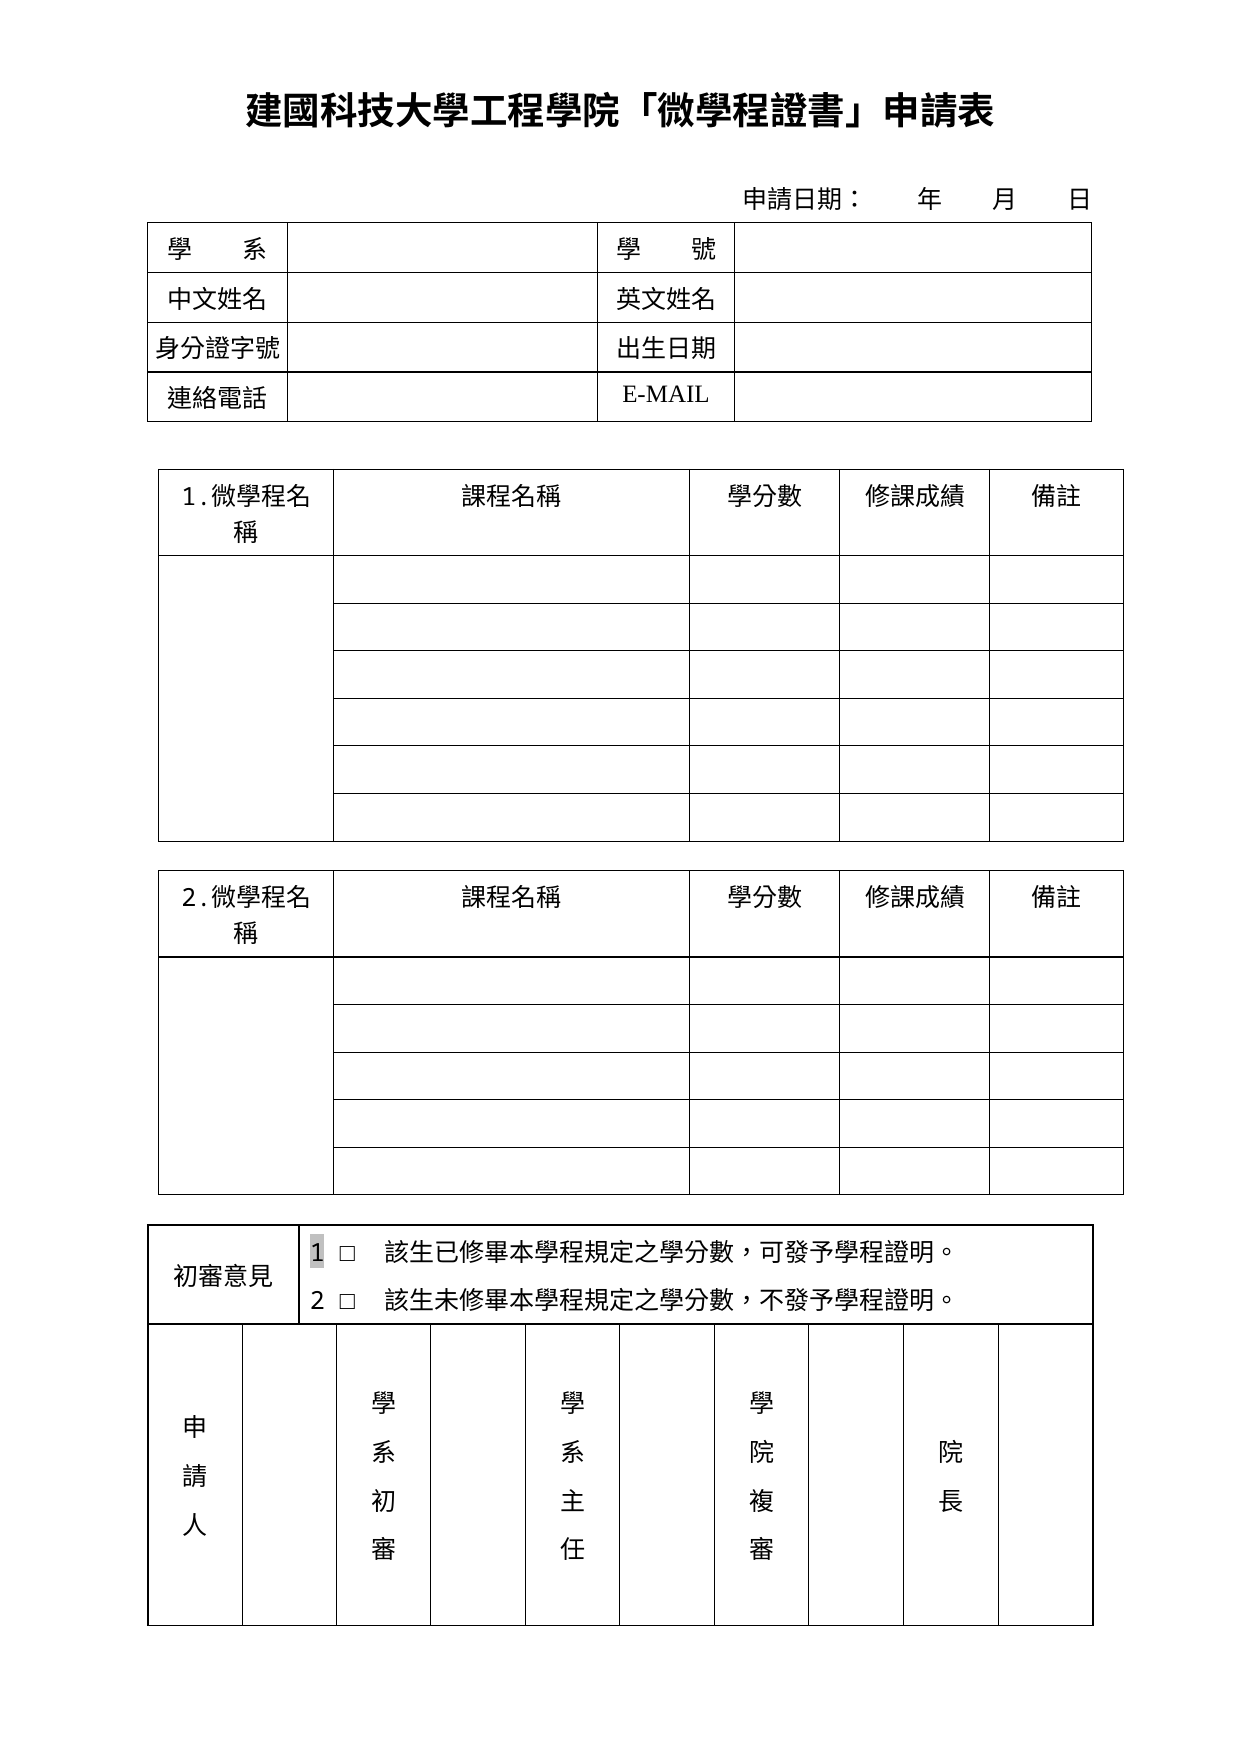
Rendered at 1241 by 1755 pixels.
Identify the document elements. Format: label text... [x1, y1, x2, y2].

table_cell 身分證字號 [148, 323, 287, 371]
table_cell [990, 794, 1123, 841]
table_header 學分數 [690, 871, 839, 956]
table_cell [990, 958, 1123, 1004]
table_cell [809, 1325, 903, 1625]
table_cell [334, 604, 689, 650]
table_cell [334, 699, 689, 745]
table_cell [334, 1100, 689, 1147]
table_header 學 號 [598, 223, 734, 272]
table_cell 連絡電話 [148, 373, 287, 421]
table_header 備註 [990, 871, 1123, 956]
table_cell [334, 1005, 689, 1052]
table_cell [288, 323, 597, 371]
table_cell [620, 1325, 714, 1625]
table_cell [735, 373, 1091, 421]
table_cell [690, 746, 839, 793]
table_cell 出生日期 [598, 323, 734, 371]
table_cell [990, 651, 1123, 698]
table_cell [334, 651, 689, 698]
table_cell [690, 1053, 839, 1099]
table_cell [999, 1325, 1092, 1625]
table_cell [840, 1148, 989, 1194]
table_cell [288, 373, 597, 421]
table_cell [690, 794, 839, 841]
table_cell [288, 273, 597, 322]
table_cell [159, 958, 333, 1194]
table_cell 中文姓名 [148, 273, 287, 322]
table_cell 英文姓名 [598, 273, 734, 322]
table_cell [840, 604, 989, 650]
table_cell [334, 1053, 689, 1099]
table_cell 學 系 主 任 [526, 1325, 619, 1625]
table_cell [690, 699, 839, 745]
table_cell [243, 1325, 336, 1625]
table_header 備註 [990, 470, 1123, 555]
table_cell E-MAIL [598, 373, 734, 421]
table_header 1 □ 該生已修畢本學程規定之學分數，可發予學程證明。 2 □ 該生未修畢本學程規定之學分數，不發予學程證明。 [300, 1226, 1092, 1323]
table_cell [690, 1148, 839, 1194]
table_cell [990, 699, 1123, 745]
text 建國科技大學工程學院「微學程證書」申請表 [148, 81, 1093, 135]
table_cell [990, 1005, 1123, 1052]
table_cell [840, 1053, 989, 1099]
table_cell [690, 651, 839, 698]
table_header 學分數 [690, 470, 839, 555]
table_cell [840, 556, 989, 602]
table_cell [990, 1100, 1123, 1147]
table_header 課程名稱 [334, 871, 689, 956]
table_header [735, 223, 1091, 272]
table_cell [990, 556, 1123, 602]
table_cell 學 院 複 審 [715, 1325, 808, 1625]
table_cell [690, 556, 839, 602]
table_header [288, 223, 597, 272]
table_cell 院 長 [904, 1325, 998, 1625]
table_cell [431, 1325, 525, 1625]
table_cell [840, 794, 989, 841]
table_cell [690, 958, 839, 1004]
table_cell [334, 794, 689, 841]
table_cell 學 系 初 審 [337, 1325, 430, 1625]
table_cell [840, 958, 989, 1004]
table_cell [990, 746, 1123, 793]
table_cell [840, 651, 989, 698]
table_cell [735, 273, 1091, 322]
table_header 修課成績 [840, 871, 989, 956]
table_header 課程名稱 [334, 470, 689, 555]
table_cell [690, 604, 839, 650]
table_cell [334, 556, 689, 602]
table_header 學 系 [148, 223, 287, 272]
table_cell [159, 556, 333, 841]
table_cell [334, 1148, 689, 1194]
table_header 初審意見 [149, 1226, 298, 1323]
table_cell [840, 746, 989, 793]
table_cell [840, 1005, 989, 1052]
table_header 2.微學程名稱 [159, 871, 333, 956]
table_cell [334, 746, 689, 793]
table_cell [990, 1053, 1123, 1099]
table_cell [990, 1148, 1123, 1194]
table_header 1.微學程名稱 [159, 470, 333, 555]
table_header 修課成績 [840, 470, 989, 555]
table_cell 申 請 人 [149, 1325, 242, 1625]
text 申請日期： 年 月 日 [148, 179, 1093, 216]
table_cell [690, 1100, 839, 1147]
table_cell [840, 1100, 989, 1147]
table_cell [990, 604, 1123, 650]
table_cell [735, 323, 1091, 371]
table_cell [840, 699, 989, 745]
table_cell [334, 958, 689, 1004]
table_cell [690, 1005, 839, 1052]
